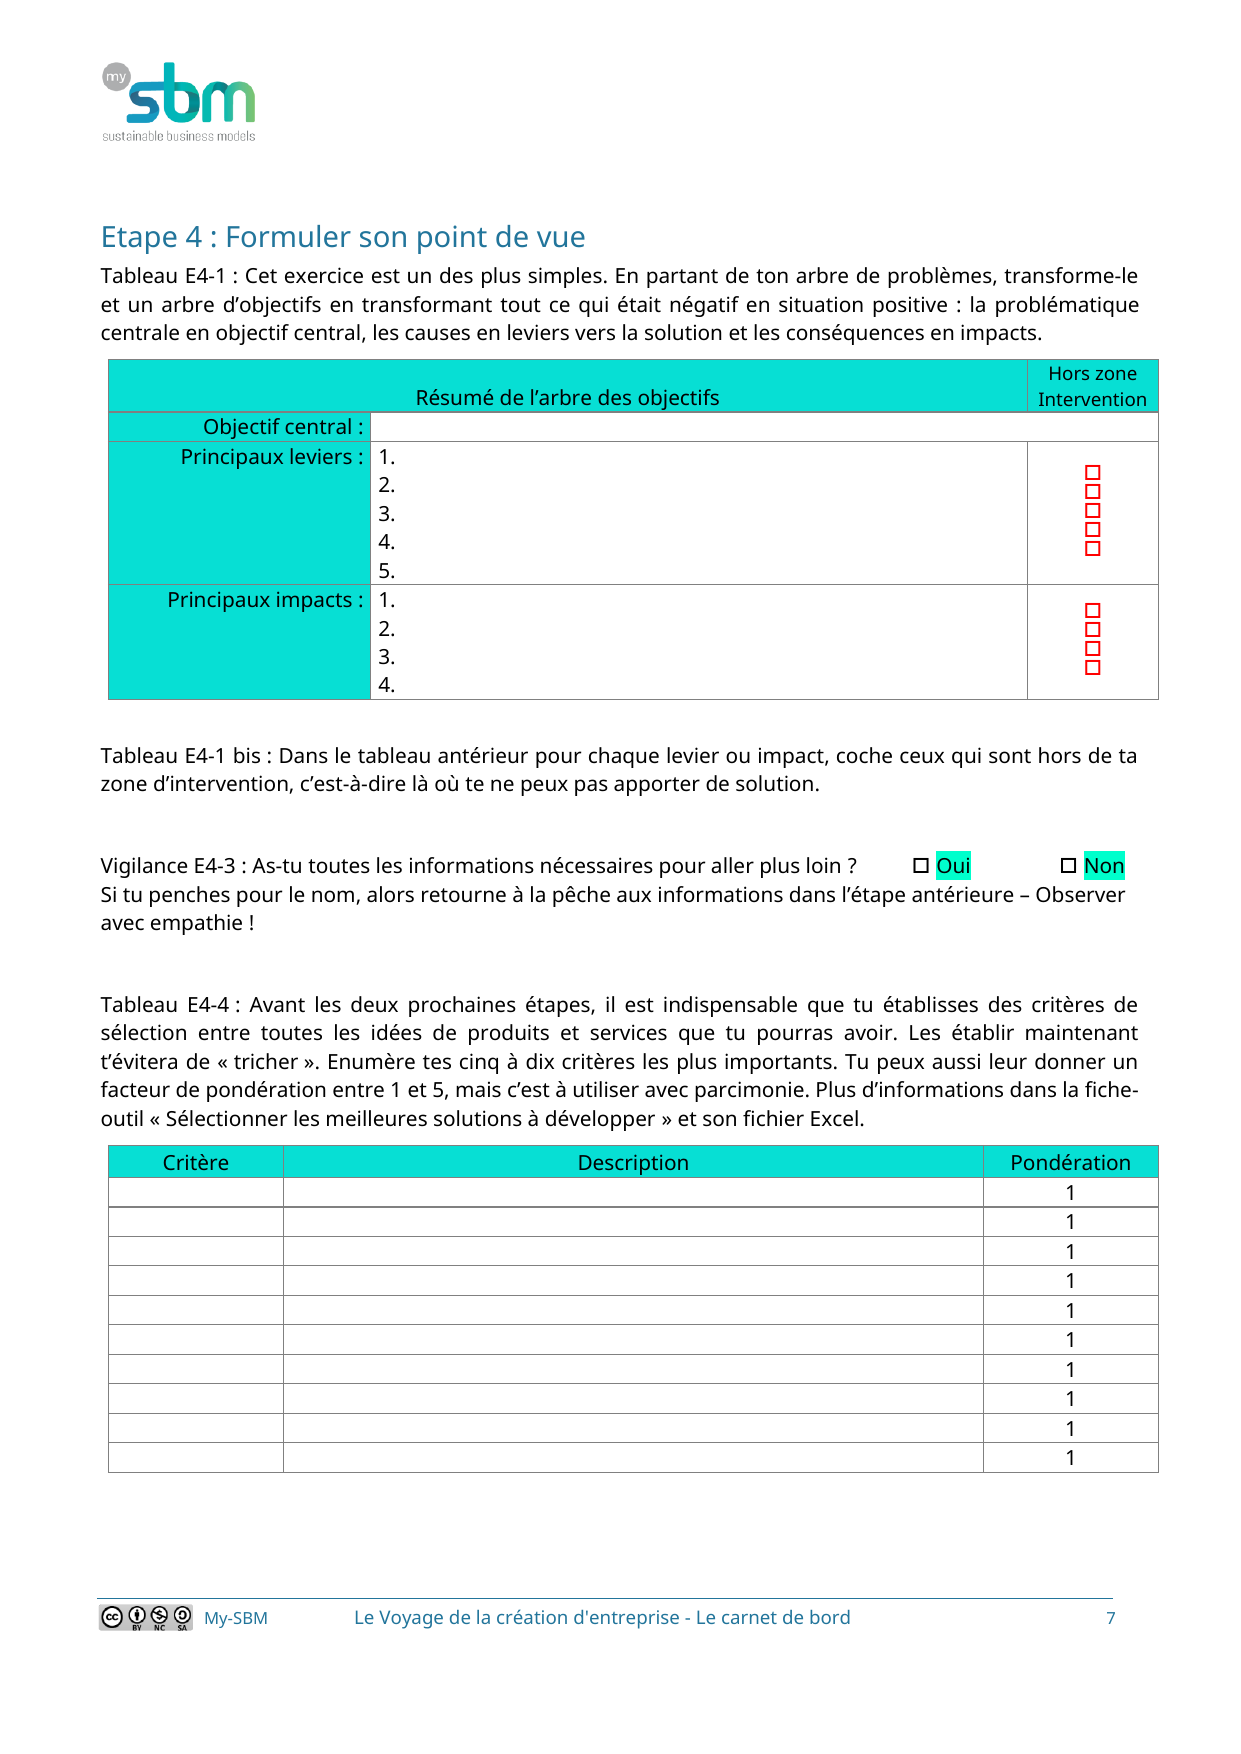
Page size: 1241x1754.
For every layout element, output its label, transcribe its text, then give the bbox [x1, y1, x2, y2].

table_cell [109, 1443, 283, 1472]
table_cell 1 [984, 1355, 1158, 1383]
table_cell Principaux leviers : [109, 442, 370, 584]
table_cell [371, 442, 1027, 584]
table_cell [109, 1325, 283, 1354]
table_cell [284, 1325, 983, 1354]
table_cell      [1028, 442, 1158, 584]
table_cell 1 [984, 1296, 1158, 1324]
table_cell [109, 1384, 283, 1413]
table_header Hors zone Intervention [1028, 360, 1158, 411]
table_cell [284, 1266, 983, 1295]
table_cell [284, 1414, 983, 1442]
text Tableau E4-1 : Cet exercice est un des plus simples. En partant de ton arbre de problèmes, transforme-le et un arbre d’objectifs en transformant tout ce qui était négatif en situation positive : la problématique centrale en objectif central, les causes en leviers vers la solution et les conséquences en impacts. [100, 262, 1140, 347]
table_cell [284, 1443, 983, 1472]
table_cell 1 [984, 1178, 1158, 1206]
table_cell     [1028, 585, 1158, 699]
table_cell [109, 1296, 283, 1324]
table_cell Objectif central : [109, 413, 370, 441]
table_cell [371, 585, 1027, 699]
table_cell Principaux impacts : [109, 585, 370, 699]
table_cell [109, 1355, 283, 1383]
table_cell [284, 1237, 983, 1265]
table_cell [109, 1237, 283, 1265]
table_cell 1 [984, 1208, 1158, 1236]
table_cell 1 [984, 1325, 1158, 1354]
table_cell [1027, 413, 1158, 441]
table_cell [284, 1178, 983, 1206]
table_cell [284, 1384, 983, 1413]
table_header Résumé de l’arbre des objectifs [109, 360, 1027, 411]
table_cell [109, 1414, 283, 1442]
table_header Critère [109, 1146, 283, 1177]
table_cell 1 [984, 1266, 1158, 1295]
table_cell [284, 1208, 983, 1236]
table_cell 1 [984, 1414, 1158, 1442]
text Vigilance E4-3 : As-tu toutes les informations nécessaires pour aller plus loin ?  Oui  Non Si tu penches pour le nom, alors retourne à la pêche aux informations dans l’étape antérieure – Observer avec empathie ! [100, 851, 1140, 937]
table_cell [109, 1208, 283, 1236]
text Tableau E4-4 : Avant les deux prochaines étapes, il est indispensable que tu établisses des critères de sélection entre toutes les idées de produits et services que tu pourras avoir. Les établir maintenant t’évitera de « tricher ». Enumère tes cinq à dix critères les plus importants. Tu peux aussi leur donner un facteur de pondération entre 1 et 5, mais c’est à utiliser avec parcimonie. Plus d’informations dans la fiche-outil « Sélectionner les meilleures solutions à développer » et son fichier Excel. [100, 990, 1140, 1132]
table_cell [109, 1178, 283, 1206]
table_cell [371, 413, 1027, 441]
table_cell 1 [984, 1443, 1158, 1472]
table_header Description [284, 1146, 983, 1177]
table_cell 1 [984, 1384, 1158, 1413]
table_header Pondération [984, 1146, 1158, 1177]
table_cell [109, 1266, 283, 1295]
table_cell [284, 1355, 983, 1383]
table_cell [284, 1296, 983, 1324]
subtitle Etape 4 : Formuler son point de vue [100, 216, 1140, 256]
text Tableau E4-1 bis : Dans le tableau antérieur pour chaque levier ou impact, coche ceux qui sont hors de ta zone d’intervention, c’est-à-dire là où te ne peux pas apporter de solution. [100, 741, 1140, 798]
table_cell 1 [984, 1237, 1158, 1265]
